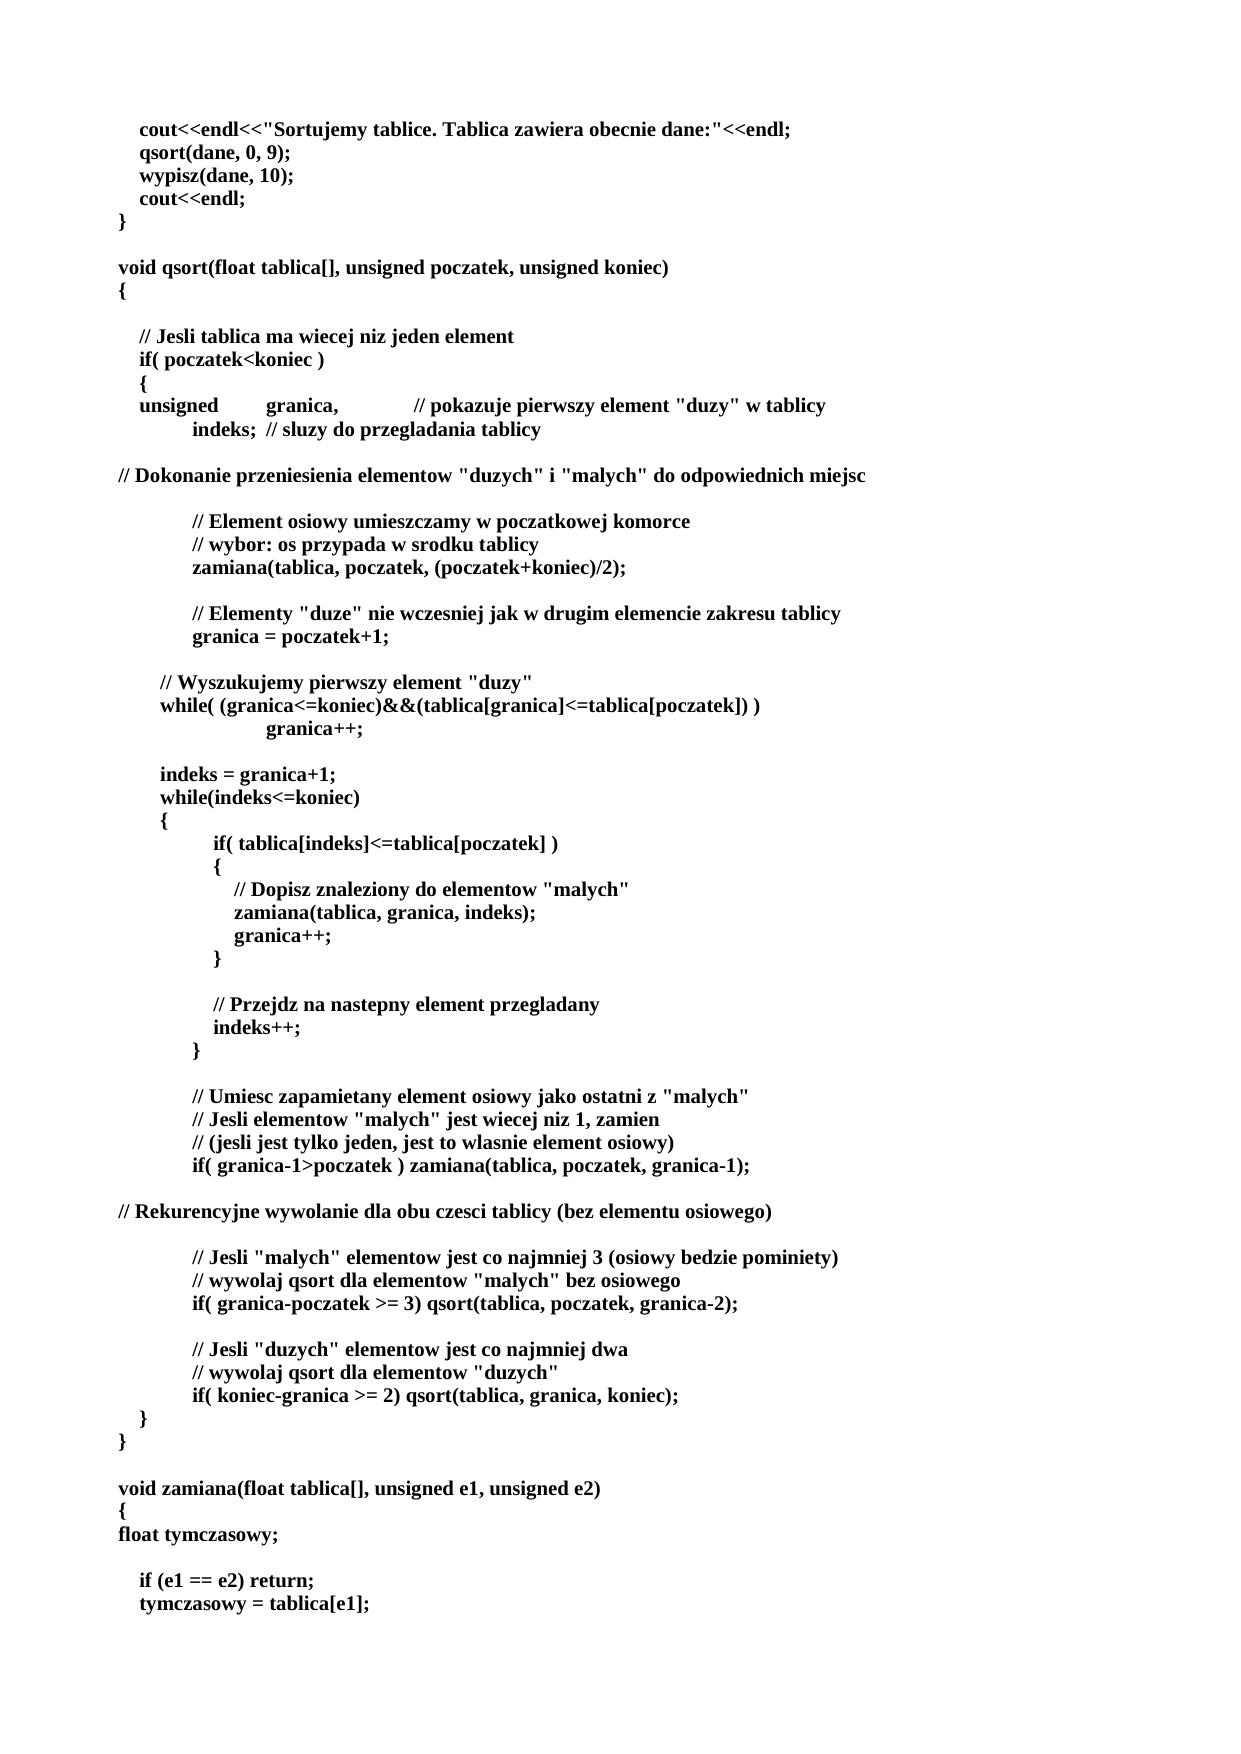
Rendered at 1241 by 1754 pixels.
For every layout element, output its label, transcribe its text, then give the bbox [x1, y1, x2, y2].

list // Elementy "duze" nie wczesniej jak w drugim elemencie zakresu tablicy [118, 602, 1122, 624]
list float tymczasowy; [118, 1522, 1122, 1545]
list { [118, 371, 1122, 394]
list // Przejdz na nastepny element przegladany [118, 993, 1122, 1016]
list if( poczatek<koniec ) [118, 348, 1122, 371]
list // Jesli tablica ma wiecej niz jeden element [118, 325, 1122, 348]
list // Dopisz znaleziony do elementow "malych" [118, 878, 1122, 901]
list indeks = granica+1; [118, 763, 1122, 786]
list // wywolaj qsort dla elementow "malych" bez osiowego [118, 1269, 1122, 1292]
list if( granica-1>poczatek ) zamiana(tablica, poczatek, granica-1); [118, 1154, 1122, 1177]
list } [118, 1430, 1122, 1453]
list { [118, 1499, 1122, 1522]
list void zamiana(float tablica[], unsigned e1, unsigned e2) [118, 1476, 1122, 1499]
list if( koniec-granica >= 2) qsort(tablica, granica, koniec); [118, 1384, 1122, 1407]
list granica++; [118, 924, 1122, 947]
list // wywolaj qsort dla elementow "duzych" [118, 1361, 1122, 1384]
list granica++; [118, 717, 1122, 740]
list } [118, 1407, 1122, 1430]
list { [118, 279, 1122, 302]
list if( tablica[indeks]<=tablica[poczatek] ) [118, 832, 1122, 855]
list zamiana(tablica, granica, indeks); [118, 901, 1122, 924]
list while( (granica<=koniec)&&(tablica[granica]<=tablica[poczatek]) ) [118, 694, 1122, 717]
list // Jesli elementow "malych" jest wiecej niz 1, zamien [118, 1108, 1122, 1131]
list void qsort(float tablica[], unsigned poczatek, unsigned koniec) [118, 256, 1122, 279]
list } [118, 210, 1122, 233]
list { [118, 855, 1122, 878]
list if( granica-poczatek >= 3) qsort(tablica, poczatek, granica-2); [118, 1292, 1122, 1315]
list // (jesli jest tylko jeden, jest to wlasnie element osiowy) [118, 1131, 1122, 1154]
list qsort(dane, 0, 9); [118, 141, 1122, 164]
list while(indeks<=koniec) [118, 786, 1122, 809]
list cout<<endl; [118, 187, 1122, 210]
list // Jesli "duzych" elementow jest co najmniej dwa [118, 1338, 1122, 1361]
list indeks; // sluzy do przegladania tablicy [118, 417, 1122, 440]
list } [118, 1039, 1122, 1062]
list zamiana(tablica, poczatek, (poczatek+koniec)/2); [118, 556, 1122, 578]
list granica = poczatek+1; [118, 624, 1122, 648]
list // Element osiowy umieszczamy w poczatkowej komorce [118, 509, 1122, 532]
list unsigned granica, // pokazuje pierwszy element "duzy" w tablicy [118, 394, 1122, 417]
list // Umiesc zapamietany element osiowy jako ostatni z "malych" [118, 1085, 1122, 1108]
list { [118, 809, 1122, 832]
list // Dokonanie przeniesienia elementow "duzych" i "malych" do odpowiednich miejsc [118, 463, 1122, 486]
list // Rekurencyjne wywolanie dla obu czesci tablicy (bez elementu osiowego) [118, 1200, 1122, 1223]
list cout<<endl<<"Sortujemy tablice. Tablica zawiera obecnie dane:"<<endl; [118, 118, 1122, 141]
list // Wyszukujemy pierwszy element "duzy" [118, 671, 1122, 694]
list wypisz(dane, 10); [118, 164, 1122, 187]
list tymczasowy = tablica[e1]; [118, 1591, 1122, 1614]
list // wybor: os przypada w srodku tablicy [118, 532, 1122, 556]
list indeks++; [118, 1016, 1122, 1039]
list if (e1 == e2) return; [118, 1568, 1122, 1591]
list } [118, 947, 1122, 970]
list // Jesli "malych" elementow jest co najmniej 3 (osiowy bedzie pominiety) [118, 1246, 1122, 1269]
